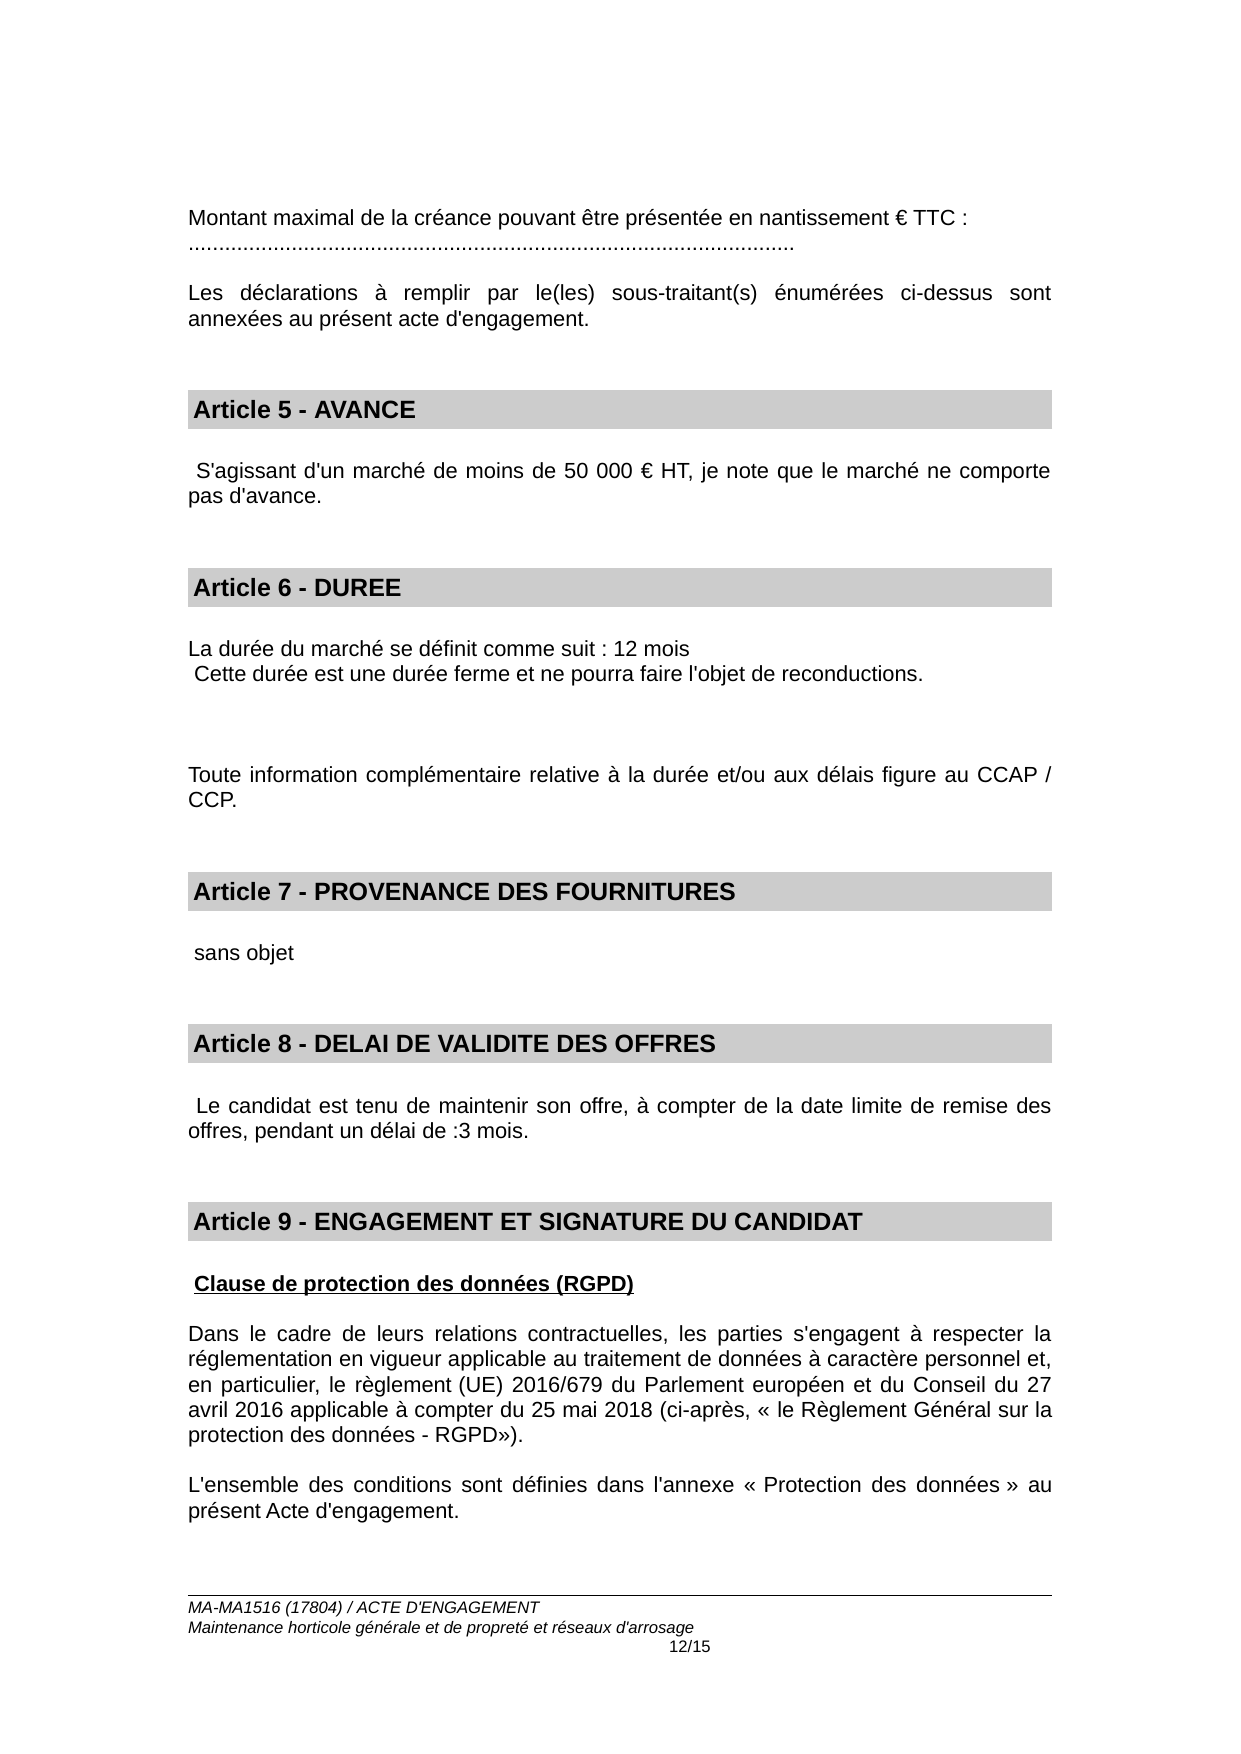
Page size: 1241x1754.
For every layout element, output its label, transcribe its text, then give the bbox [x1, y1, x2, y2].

text sans objet [188, 940, 1052, 965]
subtitle AVANCE [190, 392, 1050, 427]
subtitle ENGAGEMENT ET SIGNATURE DU CANDIDAT [190, 1205, 1050, 1239]
subtitle DELAI DE VALIDITE DES OFFRES [190, 1027, 1050, 1061]
text Dans le cadre de leurs relations contractuelles, les parties s'engagent à respecter la réglementation en vigueur applicable au traitement de données à caractère personnel et, en particulier, le règlement (UE) 2016/679 du Parlement européen et du Conseil du 27 avril 2016 applicable à compter du 25 mai 2018 (ci-après, « le Règlement Général sur la protection des données - RGPD»). [188, 1321, 1052, 1447]
text Montant maximal de la créance pouvant être présentée en nantissement € TTC : [188, 204, 1052, 230]
text Les déclarations à remplir par le(les) sous-traitant(s) énumérées ci-dessus sont annexées au présent acte d'engagement. [188, 280, 1052, 331]
text L'ensemble des conditions sont définies dans l'annexe « Protection des données » au présent Acte d'engagement. [188, 1472, 1052, 1523]
text S'agissant d'un marché de moins de 50 000 € HT, je note que le marché ne comporte pas d'avance. [188, 458, 1052, 508]
text Le candidat est tenu de maintenir son offre, à compter de la date limite de remise des offres, pendant un délai de :3 mois. [188, 1093, 1052, 1143]
text Toute information complémentaire relative à la durée et/ou aux délais figure au CCAP / CCP. [188, 762, 1052, 812]
text .................................................................................................... [188, 230, 1052, 255]
subtitle DUREE [190, 570, 1050, 604]
text Cette durée est une durée ferme et ne pourra faire l'objet de reconductions. [188, 661, 1052, 686]
text La durée du marché se définit comme suit : 12 mois [188, 636, 1052, 661]
subtitle PROVENANCE DES FOURNITURES [190, 874, 1050, 908]
text Clause de protection des données (RGPD) [188, 1271, 1052, 1296]
